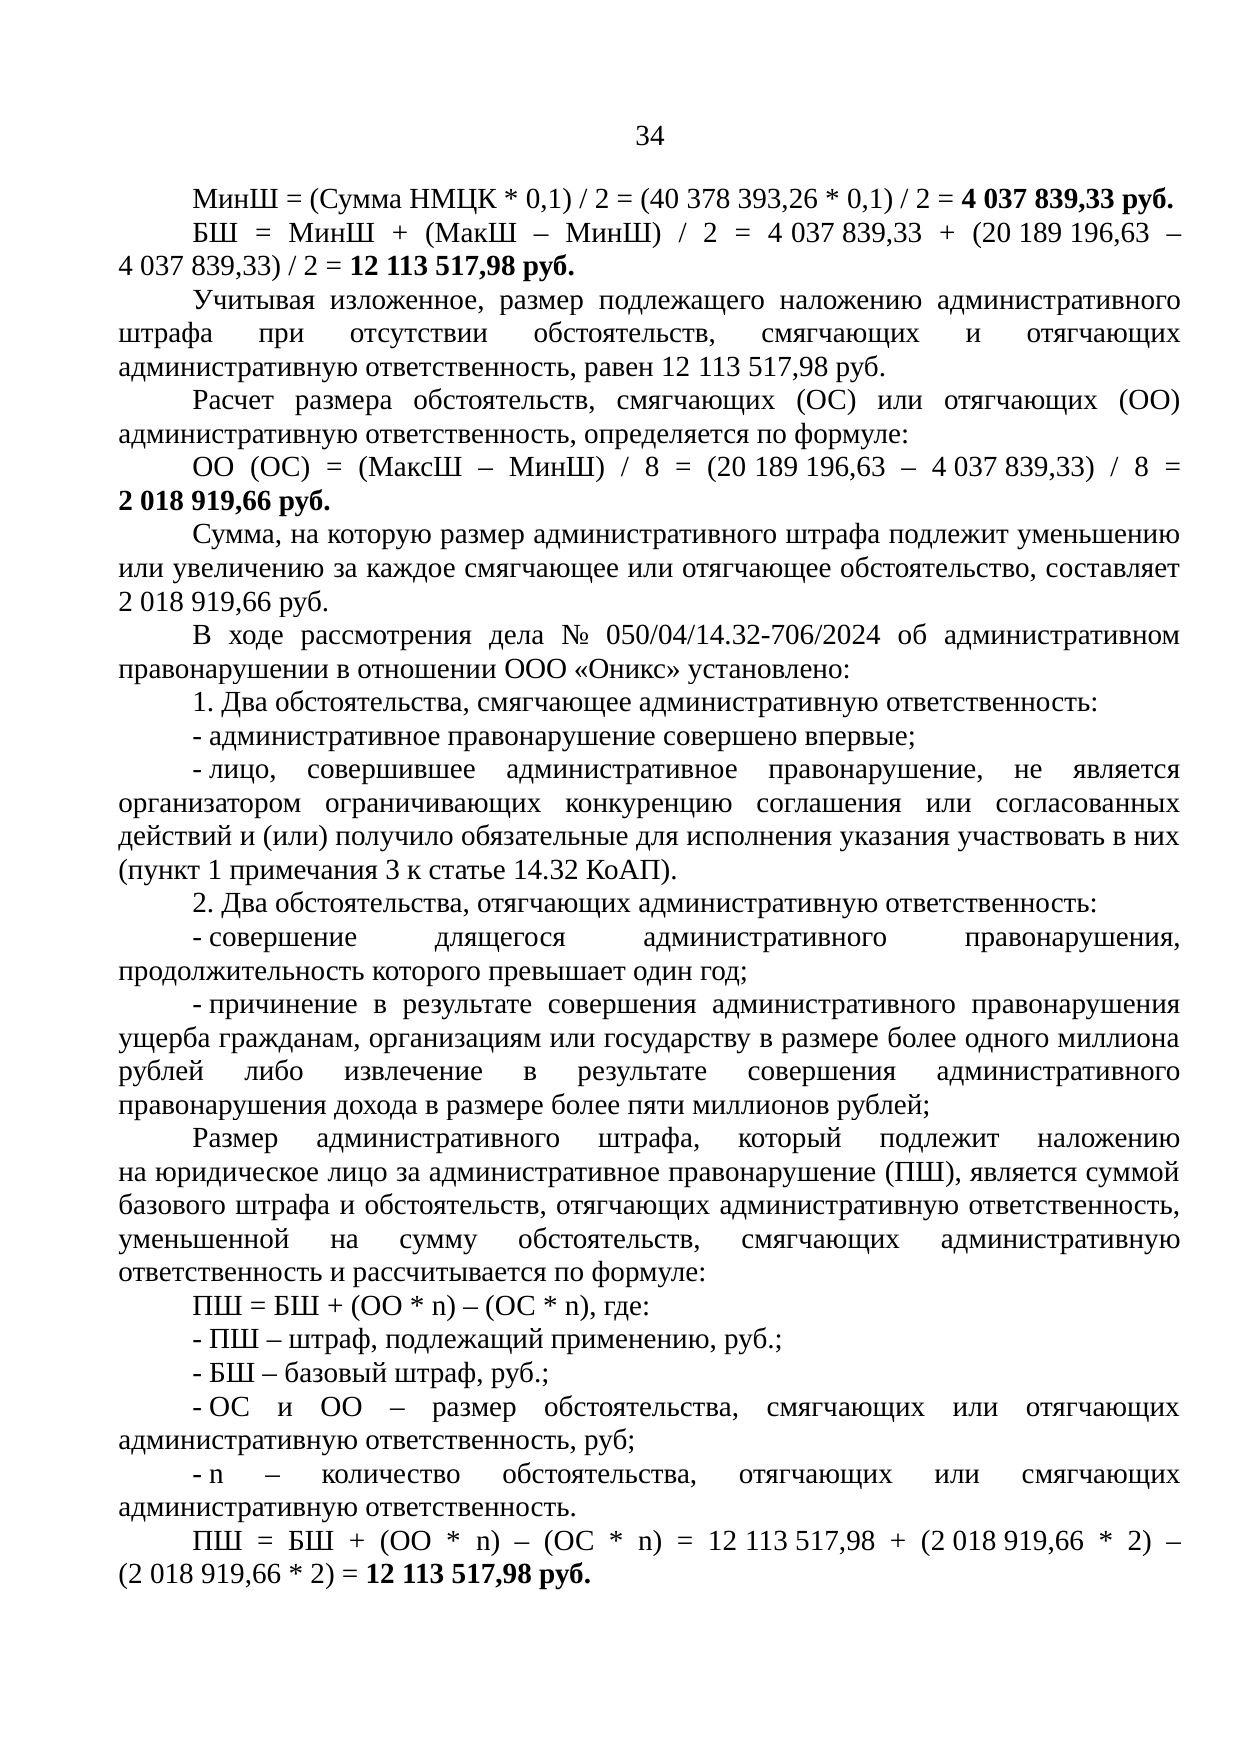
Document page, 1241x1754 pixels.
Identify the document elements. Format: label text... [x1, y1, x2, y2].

text - административное правонарушение совершено впервые; [118, 718, 1181, 751]
text - ОС и ОО – размер обстоятельства, смягчающих или отягчающих административную ответственность, руб; [118, 1389, 1181, 1456]
text Учитывая изложенное, размер подлежащего наложению административного штрафа при отсутствии обстоятельств, смягчающих и отягчающих административную ответственность, равен 12 113 517,98 руб. [118, 282, 1181, 382]
text В ходе рассмотрения дела № 050/04/14.32-706/2024 об административном правонарушении в отношении ООО «Оникс» установлено: [118, 617, 1181, 684]
text - БШ – базовый штраф, руб.; [118, 1355, 1181, 1389]
text ОО (ОС) = (МаксШ – МинШ) / 8 = (20 189 196,63 – 4 037 839,33) / 8 = 2 018 919,66 руб. [118, 449, 1181, 517]
text - лицо, совершившее административное правонарушение, не является организатором ограничивающих конкуренцию соглашения или согласованных действий и (или) получило обязательные для исполнения указания участвовать в них (пункт 1 примечания 3 к статье 14.32 КоАП). [118, 751, 1181, 886]
text Сумма, на которую размер административного штрафа подлежит уменьшению или увеличению за каждое смягчающее или отягчающее обстоятельство, составляет 2 018 919,66 руб. [118, 517, 1181, 617]
text 1. Два обстоятельства, смягчающее административную ответственность: [118, 684, 1181, 718]
text 2. Два обстоятельства, отягчающих административную ответственность: [118, 886, 1181, 919]
text - ПШ – штраф, подлежащий применению, руб.; [118, 1322, 1181, 1355]
text МинШ = (Сумма НМЦК * 0,1) / 2 = (40 378 393,26 * 0,1) / 2 = 4 037 839,33 руб. [118, 181, 1181, 215]
text БШ = МинШ + (МакШ – МинШ) / 2 = 4 037 839,33 + (20 189 196,63 – 4 037 839,33) / 2 = 12 113 517,98 руб. [118, 215, 1181, 282]
text Расчет размера обстоятельств, смягчающих (ОС) или отягчающих (ОО) административную ответственность, определяется по формуле: [118, 382, 1181, 449]
text Размер административного штрафа, который подлежит наложению на юридическое лицо за административное правонарушение (ПШ), является суммой базового штрафа и обстоятельств, отягчающих административную ответственность, уменьшенной на сумму обстоятельств, смягчающих административную ответственность и рассчитывается по формуле: [118, 1120, 1181, 1288]
text ПШ = БШ + (ОО * n) – (ОС * n) = 12 113 517,98 + (2 018 919,66 * 2) – (2 018 919,66 * 2) = 12 113 517,98 руб. [118, 1523, 1181, 1590]
text ПШ = БШ + (ОО * n) – (ОС * n), где: [118, 1288, 1181, 1322]
text - причинение в результате совершения административного правонарушения ущерба гражданам, организациям или государству в размере более одного миллиона рублей либо извлечение в результате совершения административного правонарушения дохода в размере более пяти миллионов рублей; [118, 986, 1181, 1120]
text - совершение длящегося административного правонарушения, продолжительность которого превышает один год; [118, 919, 1181, 986]
text - n – количество обстоятельства, отягчающих или смягчающих административную ответственность. [118, 1456, 1181, 1523]
